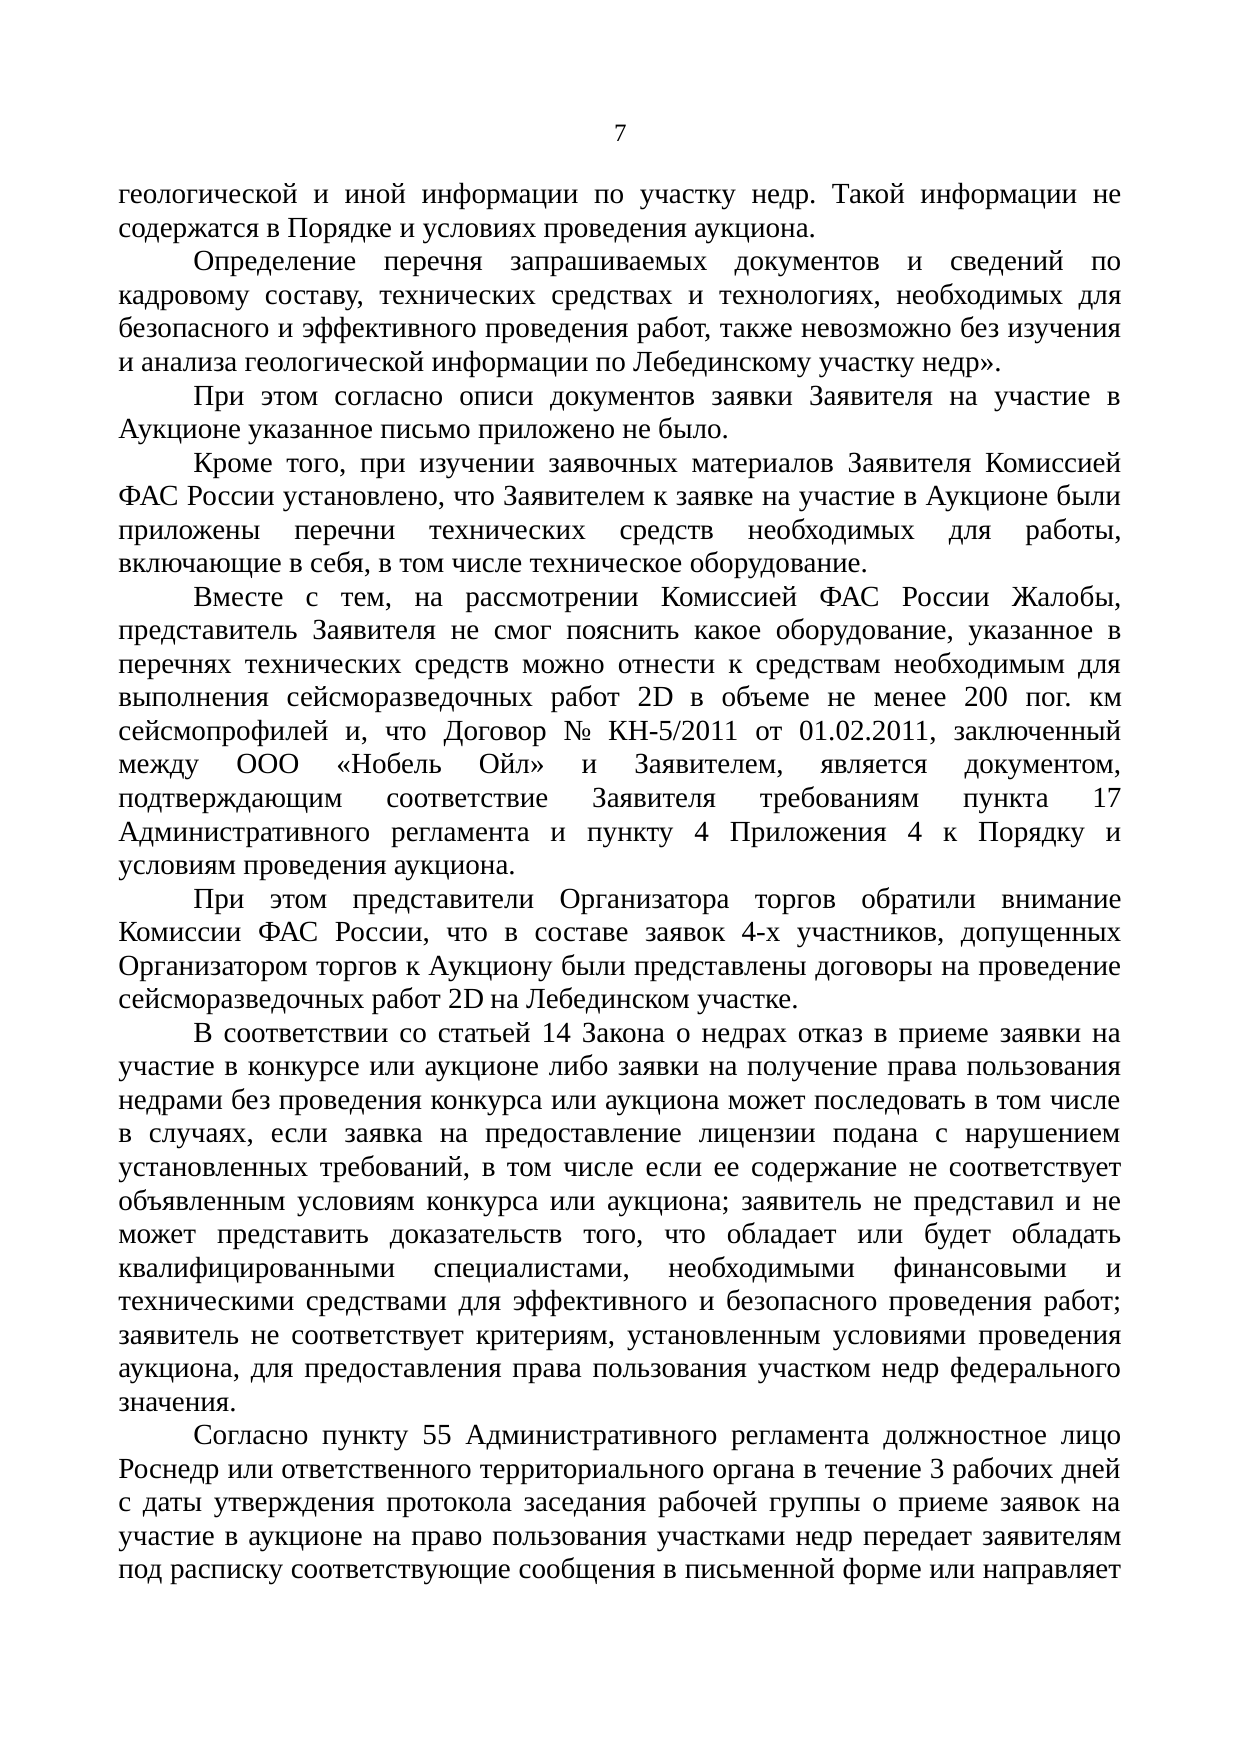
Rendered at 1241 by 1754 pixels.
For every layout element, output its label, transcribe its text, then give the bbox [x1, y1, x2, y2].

text Определение перечня запрашиваемых документов и сведений по кадровому составу, технических средствах и технологиях, необходимых для безопасного и эффективного проведения работ, также невозможно без изучения и анализа геологической информации по Лебединскому участку недр». [118, 243, 1122, 378]
text Кроме того, при изучении заявочных материалов Заявителя Комиссией ФАС России установлено, что Заявителем к заявке на участие в Аукционе были приложены перечни технических средств необходимых для работы, включающие в себя, в том числе техническое оборудование. [118, 445, 1122, 579]
text Вместе с тем, на рассмотрении Комиссией ФАС России Жалобы, представитель Заявителя не смог пояснить какое оборудование, указанное в перечнях технических средств можно отнести к средствам необходимым для выполнения сейсморазведочных работ 2D в объеме не менее 200 пог. км сейсмопрофилей и, что Договор № КН-5/2011 от 01.02.2011, заключенный между ООО «Нобель Ойл» и Заявителем, является документом, подтверждающим соответствие Заявителя требованиям пункта 17 Административного регламента и пункту 4 Приложения 4 к Порядку и условиям проведения аукциона. [118, 579, 1122, 881]
text Согласно пункту 55 Административного регламента должностное лицо Роснедр или ответственного территориального органа в течение 3 рабочих дней с даты утверждения протокола заседания рабочей группы о приеме заявок на участие в аукционе на право пользования участками недр передает заявителям под расписку соответствующие сообщения в письменной форме или направляет [118, 1417, 1122, 1585]
text геологической и иной информации по участку недр. Такой информации не содержатся в Порядке и условиях проведения аукциона. [118, 176, 1122, 243]
text При этом согласно описи документов заявки Заявителя на участие в Аукционе указанное письмо приложено не было. [118, 378, 1122, 445]
text В соответствии со статьей 14 Закона о недрах отказ в приеме заявки на участие в конкурсе или аукционе либо заявки на получение права пользования недрами без проведения конкурса или аукциона может последовать в том числе в случаях, если заявка на предоставление лицензии подана с нарушением установленных требований, в том числе если ее содержание не соответствует объявленным условиям конкурса или аукциона; заявитель не представил и не может представить доказательств того, что обладает или будет обладать квалифицированными специалистами, необходимыми финансовыми и техническими средствами для эффективного и безопасного проведения работ; заявитель не соответствует критериям, установленным условиями проведения аукциона, для предоставления права пользования участком недр федерального значения. [118, 1015, 1122, 1417]
text При этом представители Организатора торгов обратили внимание Комиссии ФАС России, что в составе заявок 4-х участников, допущенных Организатором торгов к Аукциону были представлены договоры на проведение сейсморазведочных работ 2D на Лебединском участке. [118, 881, 1122, 1015]
